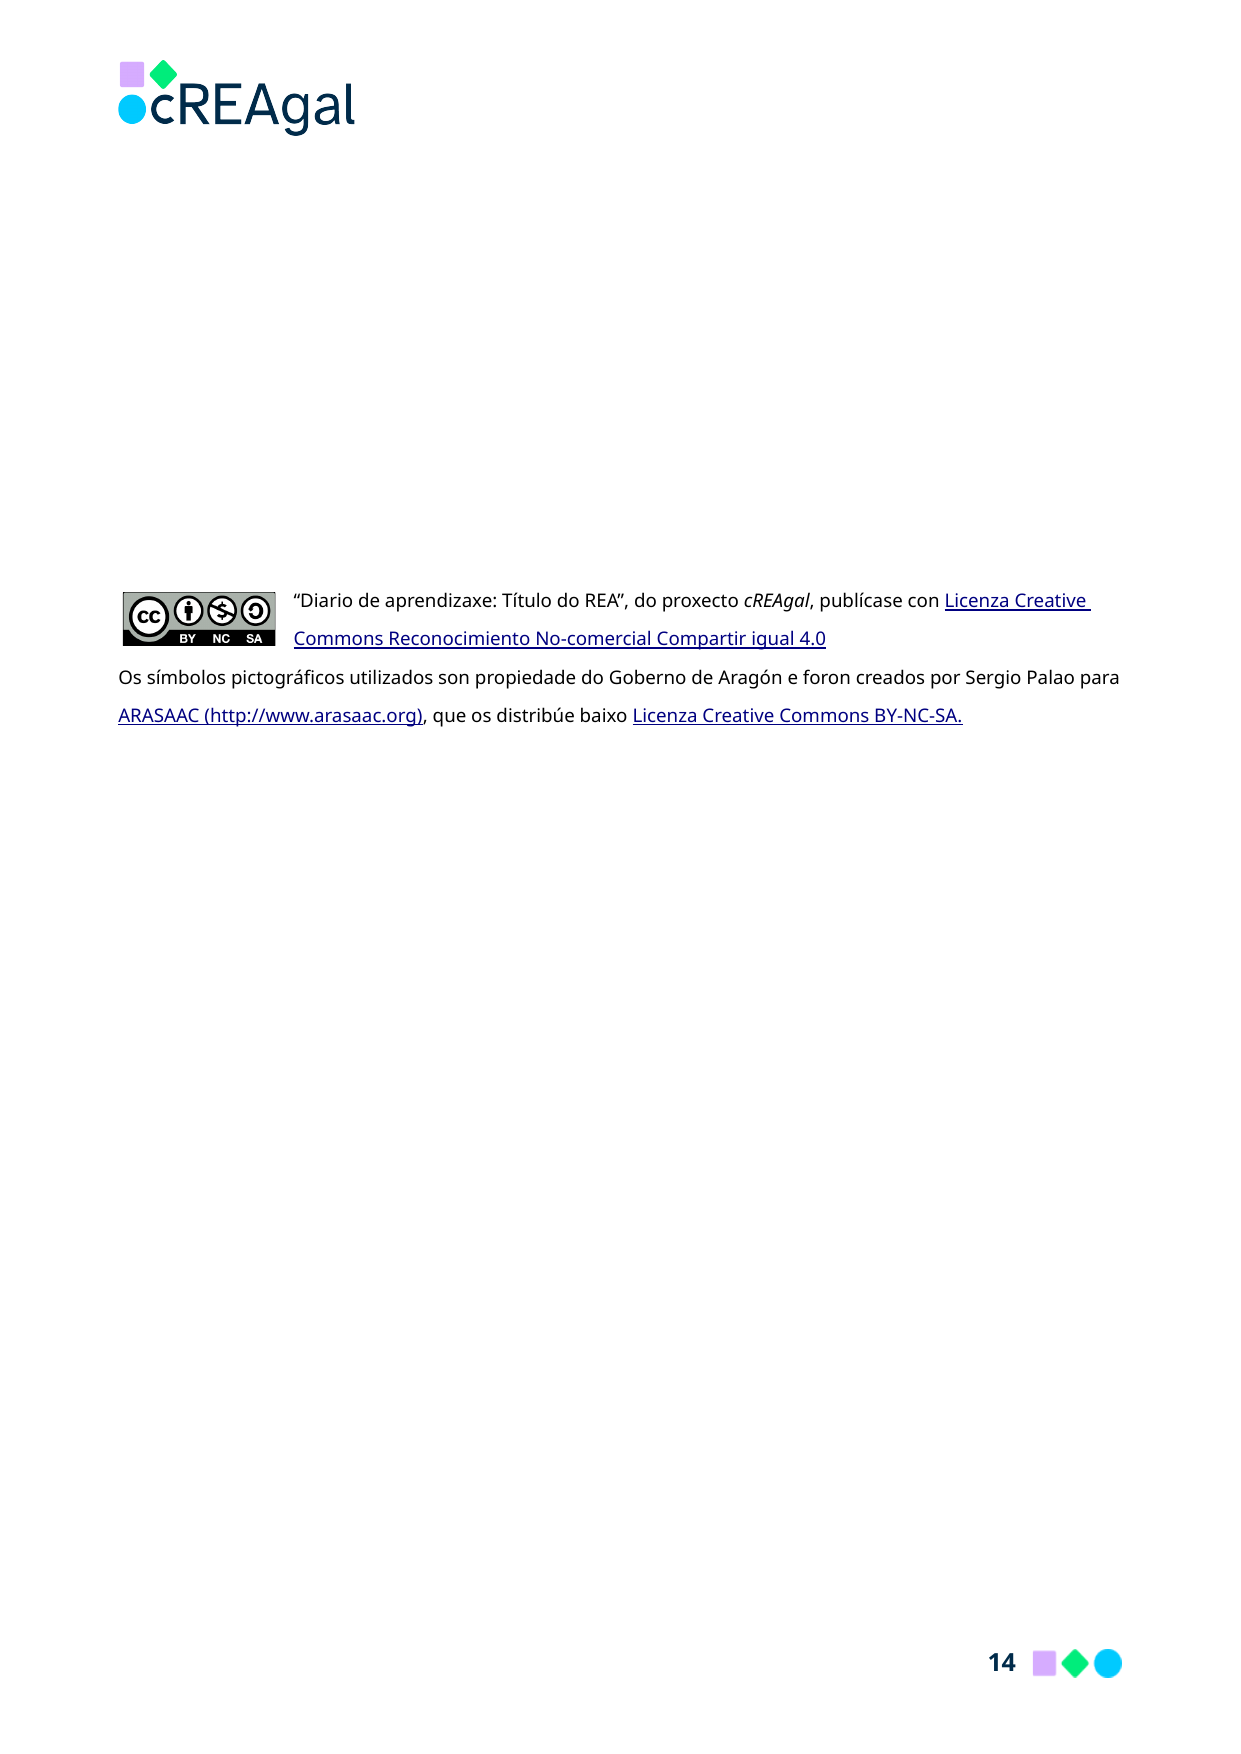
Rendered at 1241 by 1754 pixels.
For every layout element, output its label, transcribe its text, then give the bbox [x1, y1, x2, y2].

picture [118, 60, 355, 136]
text Os símbolos pictográficos utilizados son propiedade do Goberno de Aragón e foron creados por Sergio Palao para ARASAAC (http://www.arasaac.org), que os distribúe baixo Licenza Creative Commons BY-NC-SA. [118, 664, 1122, 728]
picture [122, 592, 276, 646]
picture [1111, 1666, 1122, 1678]
picture [1032, 1649, 1105, 1678]
picture [1112, 1649, 1122, 1660]
text “Diario de aprendizaxe: Título do REA”, do proxecto cREAgal, publícase con Licenza Creative Commons Reconocimiento No-comercial Compartir igual 4.0 [118, 587, 1122, 651]
